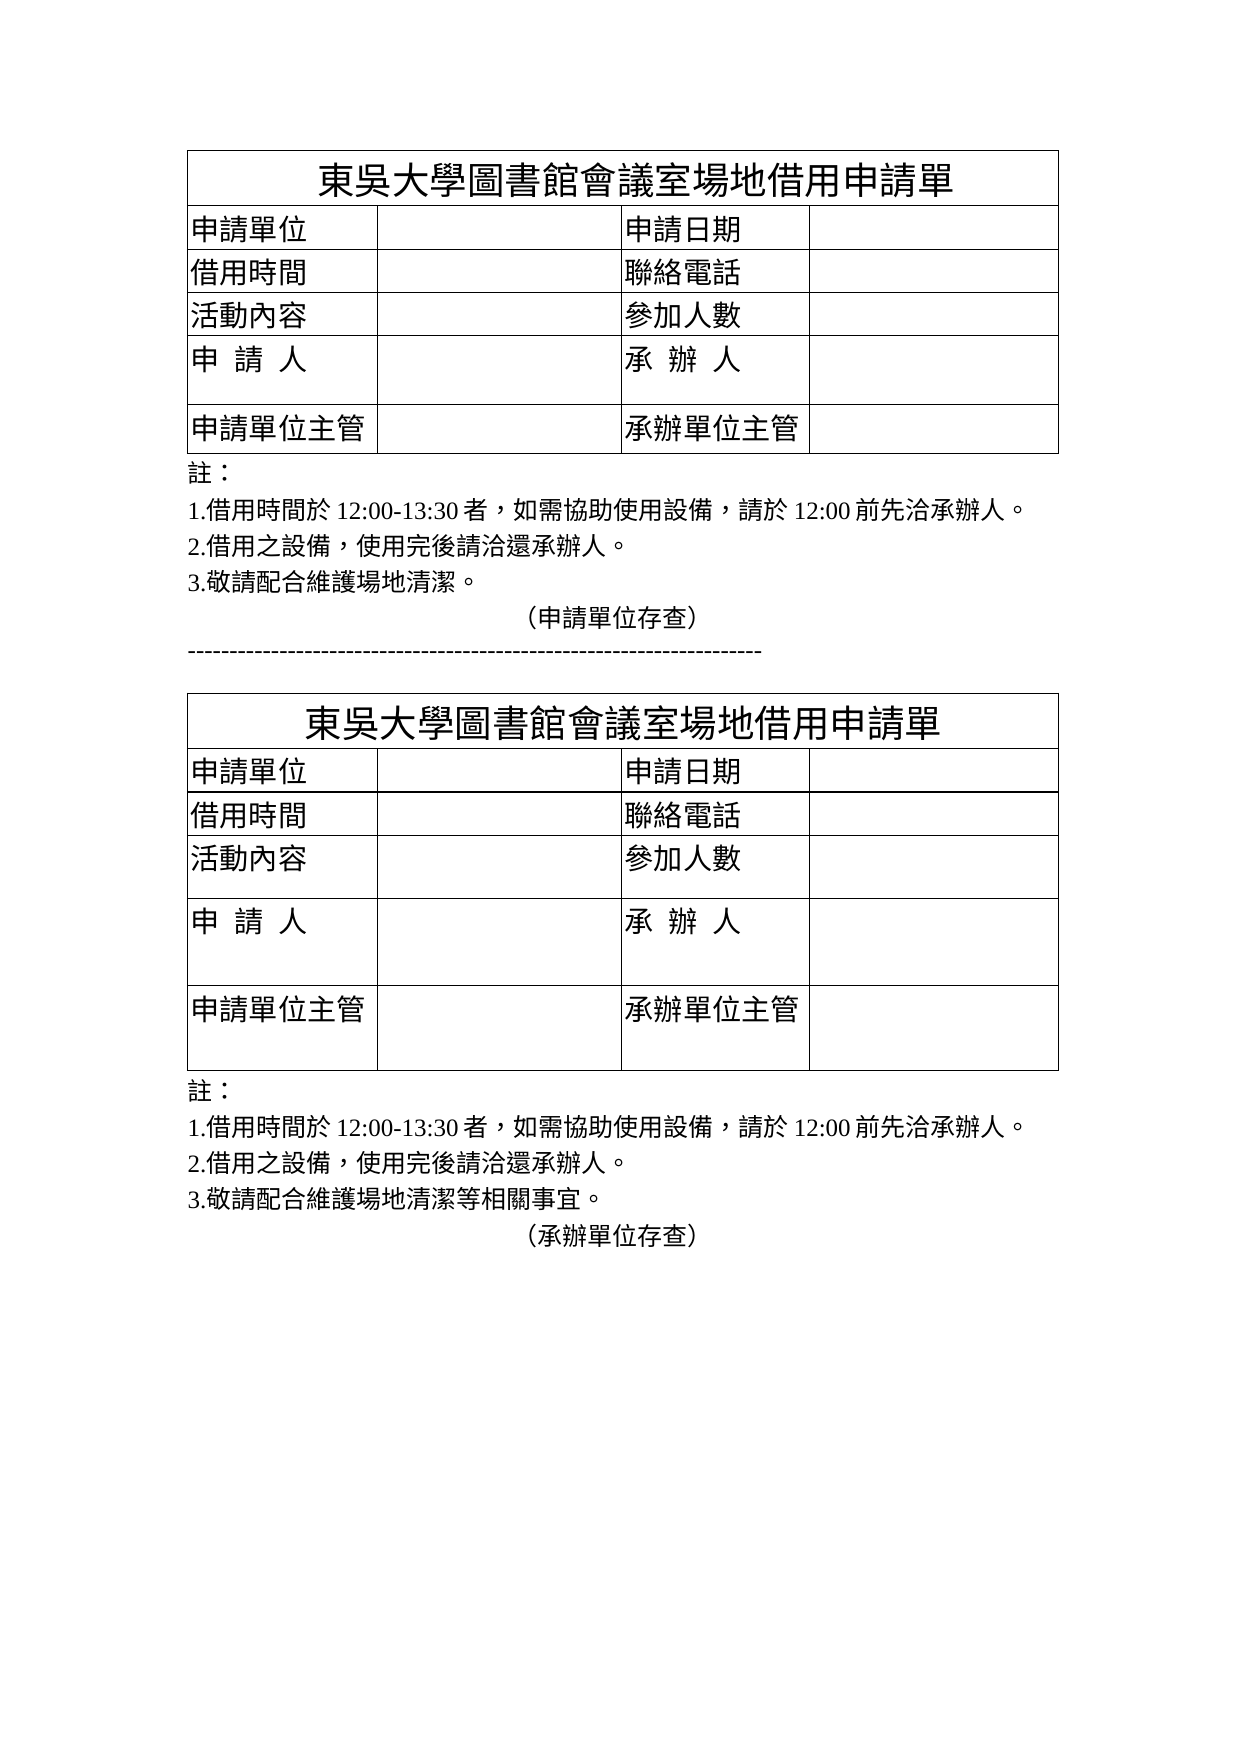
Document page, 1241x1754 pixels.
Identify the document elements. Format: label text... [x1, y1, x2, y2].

text 1.借用時間於12:00-13:30者，如需協助使用設備，請於12:00前先洽承辦人。 [187, 490, 1053, 526]
table_header 東吳大學圖書館會議室場地借用申請單 [188, 151, 1058, 205]
table_cell 申請單位主管 [188, 405, 377, 453]
table_cell 申請日期 [622, 206, 809, 249]
text （申請單位存查） [187, 599, 1053, 635]
table_cell 活動內容 [188, 293, 377, 335]
table_cell 申請單位 [188, 206, 377, 249]
table_cell [378, 899, 621, 985]
table_cell [810, 293, 1058, 335]
table_cell [378, 986, 621, 1070]
table_cell 承辦單位主管 [622, 986, 809, 1070]
table_cell [810, 793, 1058, 835]
table_cell 申 請 人 [188, 336, 377, 404]
table_cell [810, 749, 1058, 791]
table_cell [378, 206, 621, 249]
text 3.敬請配合維護場地清潔等相關事宜。 [187, 1180, 1053, 1216]
table_cell 參加人數 [622, 836, 809, 898]
text （承辦單位存查） [187, 1216, 1053, 1252]
text 註： [187, 1071, 1053, 1107]
table_cell [378, 749, 621, 791]
text 1.借用時間於12:00-13:30者，如需協助使用設備，請於12:00前先洽承辦人。 [187, 1107, 1053, 1143]
table_cell 申請單位 [188, 749, 377, 791]
table_cell 活動內容 [188, 836, 377, 898]
table_cell 承 辦 人 [622, 336, 809, 404]
table_cell 聯絡電話 [622, 793, 809, 835]
table_cell [378, 405, 621, 453]
table_cell 借用時間 [188, 793, 377, 835]
text 3.敬請配合維護場地清潔。 [187, 563, 1053, 599]
table_cell [810, 250, 1058, 292]
text --------------------------------------------------------------------- [187, 635, 1053, 664]
table_cell [378, 793, 621, 835]
table_cell [810, 899, 1058, 985]
table_cell [810, 206, 1058, 249]
table_header 東吳大學圖書館會議室場地借用申請單 [188, 694, 1058, 748]
table_cell 參加人數 [622, 293, 809, 335]
table_cell 借用時間 [188, 250, 377, 292]
table_cell 聯絡電話 [622, 250, 809, 292]
table_cell 申 請 人 [188, 899, 377, 985]
table_cell [810, 836, 1058, 898]
text 註： [187, 454, 1053, 490]
table_cell [378, 250, 621, 292]
table_cell 承 辦 人 [622, 899, 809, 985]
text 2.借用之設備，使用完後請洽還承辦人。 [187, 1143, 1053, 1180]
table_cell [378, 836, 621, 898]
table_cell 申請單位主管 [188, 986, 377, 1070]
table_cell [378, 336, 621, 404]
table_cell [810, 405, 1058, 453]
table_cell [378, 293, 621, 335]
table_cell [810, 336, 1058, 404]
text 2.借用之設備，使用完後請洽還承辦人。 [187, 526, 1053, 563]
table_cell [810, 986, 1058, 1070]
table_cell 申請日期 [622, 749, 809, 791]
table_cell 承辦單位主管 [622, 405, 809, 453]
